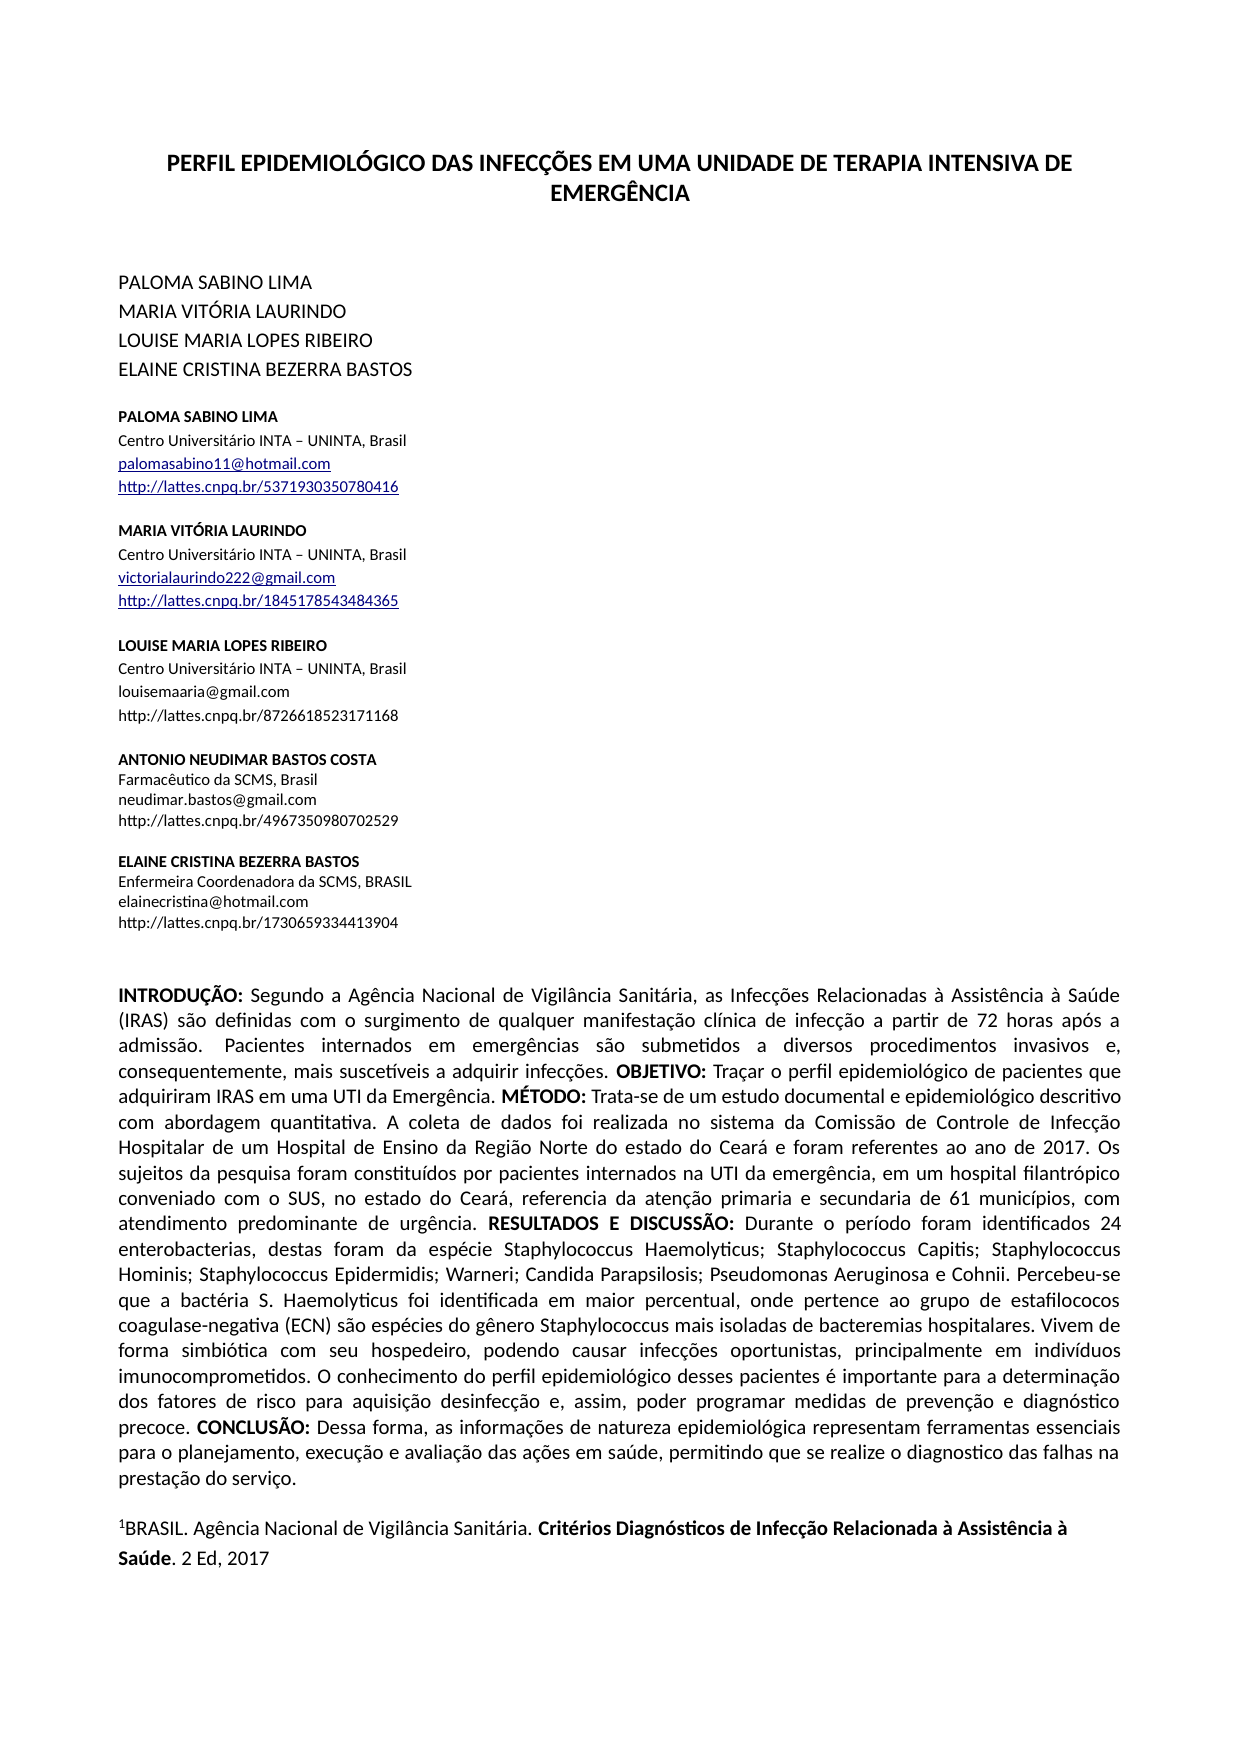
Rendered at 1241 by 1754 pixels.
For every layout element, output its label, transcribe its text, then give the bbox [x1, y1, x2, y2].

text ELAINE CRISTINA BEZERRA BASTOS Enfermeira Coordenadora da SCMS, BRASIL elainecristina@hotmail.com http://lattes.cnpq.br/1730659334413904 [118, 851, 1122, 932]
text ANTONIO NEUDIMAR BASTOS COSTA Farmacêutico da SCMS, Brasil neudimar.bastos@gmail.com http://lattes.cnpq.br/4967350980702529 [118, 749, 1122, 830]
text PALOMA SABINO LIMA MARIA VITÓRIA LAURINDO LOUISE MARIA LOPES RIBEIRO ELAINE CRISTINA BEZERRA BASTOS [118, 269, 1122, 382]
text INTRODUÇÃO: Segundo a Agência Nacional de Vigilância Sanitária, as Infecções Relacionadas à Assistência à Saúde (IRAS) são definidas com o surgimento de qualquer manifestação clínica de infecção a partir de 72 horas após a admissão. Pacientes internados em emergências são submetidos a diversos procedimentos invasivos e, consequentemente, mais suscetíveis a adquirir infecções. OBJETIVO: Traçar o perfil epidemiológico de pacientes que adquiriram IRAS em uma UTI da Emergência. MÉTODO: Trata-se de um estudo documental e epidemiológico descritivo com abordagem quantitativa. A coleta de dados foi realizada no sistema da Comissão de Controle de Infecção Hospitalar de um Hospital de Ensino da Região Norte do estado do Ceará e foram referentes ao ano de 2017. Os sujeitos da pesquisa foram constituídos por pacientes internados na UTI da emergência, em um hospital filantrópico conveniado com o SUS, no estado do Ceará, referencia da atenção primaria e secundaria de 61 municípios, com atendimento predominante de urgência. RESULTADOS E DISCUSSÃO: Durante o período foram identificados 24 enterobacterias, destas foram da espécie Staphylococcus Haemolyticus; Staphylococcus Capitis; Staphylococcus Hominis; Staphylococcus Epidermidis; Warneri; Candida Parapsilosis; Pseudomonas Aeruginosa e Cohnii. Percebeu-se que a bactéria S. Haemolyticus foi identificada em maior percentual, onde pertence ao grupo de estafilococos coagulase-negativa (ECN) são espécies do gênero Staphylococcus mais isoladas de bacteremias hospitalares. Vivem de forma simbiótica com seu hospedeiro, podendo causar infecções oportunistas, principalmente em indivíduos imunocomprometidos. O conhecimento do perfil epidemiológico desses pacientes é importante para a determinação dos fatores de risco para aquisição desinfecção e, assim, poder programar medidas de prevenção e diagnóstico precoce. CONCLUSÃO: Dessa forma, as informações de natureza epidemiológica representam ferramentas essenciais para o planejamento, execução e avaliação das ações em saúde, permitindo que se realize o diagnostico das falhas na prestação do serviço. [118, 982, 1122, 1490]
text LOUISE MARIA LOPES RIBEIRO Centro Universitário INTA – UNINTA, Brasil louisemaaria@gmail.com http://lattes.cnpq.br/8726618523171168 [118, 635, 1122, 725]
text PERFIL EPIDEMIOLÓGICO DAS INFECÇÕES EM UMA UNIDADE DE TERAPIA INTENSIVA DE EMERGÊNCIA [118, 147, 1122, 208]
text PALOMA SABINO LIMA Centro Universitário INTA – UNINTA, Brasil palomasabino11@hotmail.com http://lattes.cnpq.br/5371930350780416 [118, 406, 1122, 497]
text 1BRASIL. Agência Nacional de Vigilância Sanitária. Critérios Diagnósticos de Infecção Relacionada à Assistência à Saúde. 2 Ed, 2017 [118, 1516, 1122, 1570]
text MARIA VITÓRIA LAURINDO Centro Universitário INTA – UNINTA, Brasil victorialaurindo222@gmail.com http://lattes.cnpq.br/1845178543484365 [118, 521, 1122, 611]
